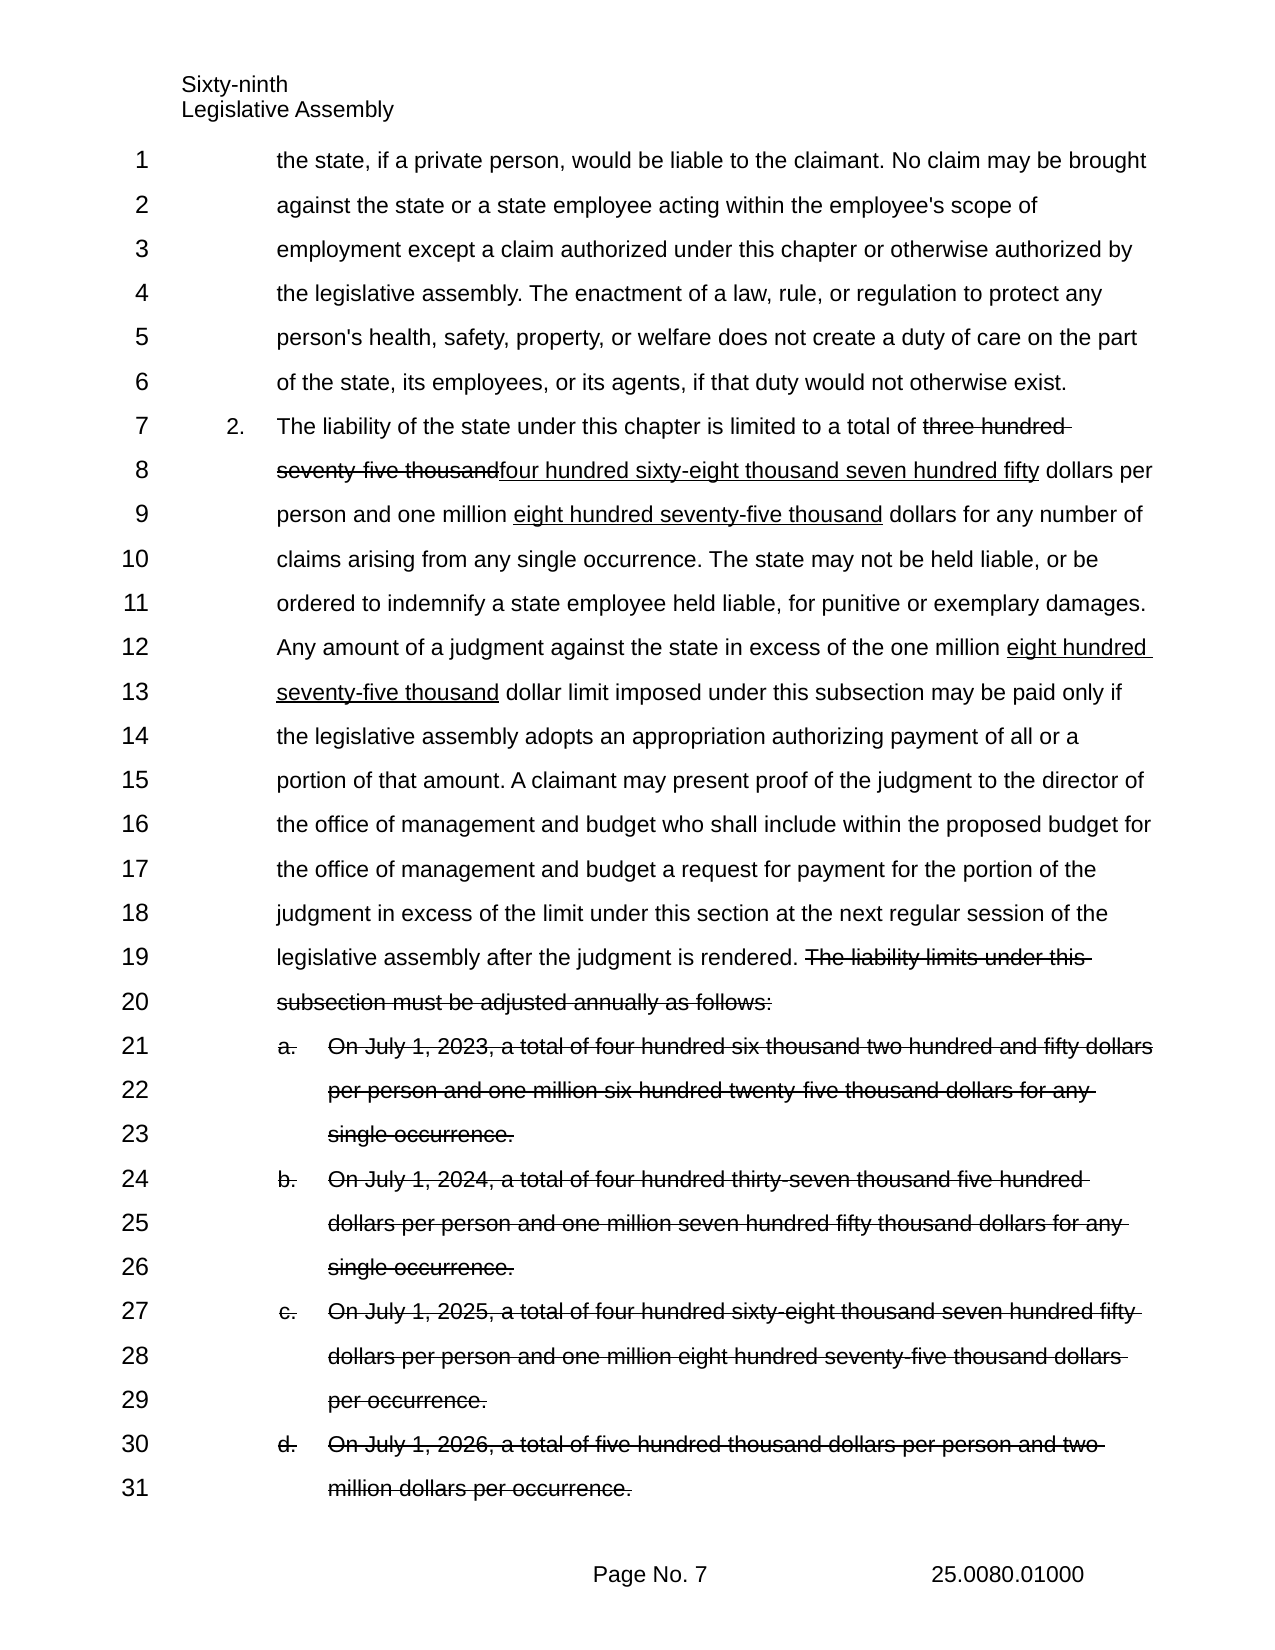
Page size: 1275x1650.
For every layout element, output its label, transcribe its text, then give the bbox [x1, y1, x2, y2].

text b. On July 1, 2024, a total of four hundred thirty‑seven thousand five hundred dollars per person and one million seven hundred fifty thousand dollars for any single occurrence. [181, 1152, 1154, 1284]
text the state, if a private person, would be liable to the claimant. No claim may be brought against the state or a state employee acting within the employee's scope of employment except a claim authorized under this chapter or otherwise authorized by the legislative assembly. The enactment of a law, rule, or regulation to protect any person's health, safety, property, or welfare does not create a duty of care on the part of the state, its employees, or its agents, if that duty would not otherwise exist. [181, 133, 1154, 399]
text c. On July 1, 2025, a total of four hundred sixty‑eight thousand seven hundred fifty dollars per person and one million eight hundred seventy‑five thousand dollars per occurrence. [181, 1284, 1154, 1417]
text a. On July 1, 2023, a total of four hundred six thousand two hundred and fifty dollars per person and one million six hundred twenty‑five thousand dollars for any single occurrence. [181, 1019, 1154, 1152]
text d. On July 1, 2026, a total of five hundred thousand dollars per person and two million dollars per occurrence. [181, 1417, 1154, 1506]
text 2. The liability of the state under this chapter is limited to a total of three hundred seventy‑five thousandfour hundred sixty‑eight thousand seven hundred fifty dollars per person and one million eight hundred seventy‑five thousand dollars for any number of claims arising from any single occurrence. The state may not be held liable, or be ordered to indemnify a state employee held liable, for punitive or exemplary damages. Any amount of a judgment against the state in excess of the one million eight hundred seventy‑five thousand dollar limit imposed under this subsection may be paid only if the legislative assembly adopts an appropriation authorizing payment of all or a portion of that amount. A claimant may present proof of the judgment to the director of the office of management and budget who shall include within the proposed budget for the office of management and budget a request for payment for the portion of the judgment in excess of the limit under this section at the next regular session of the legislative assembly after the judgment is rendered. The liability limits under this subsection must be adjusted annually as follows: [181, 399, 1154, 1019]
